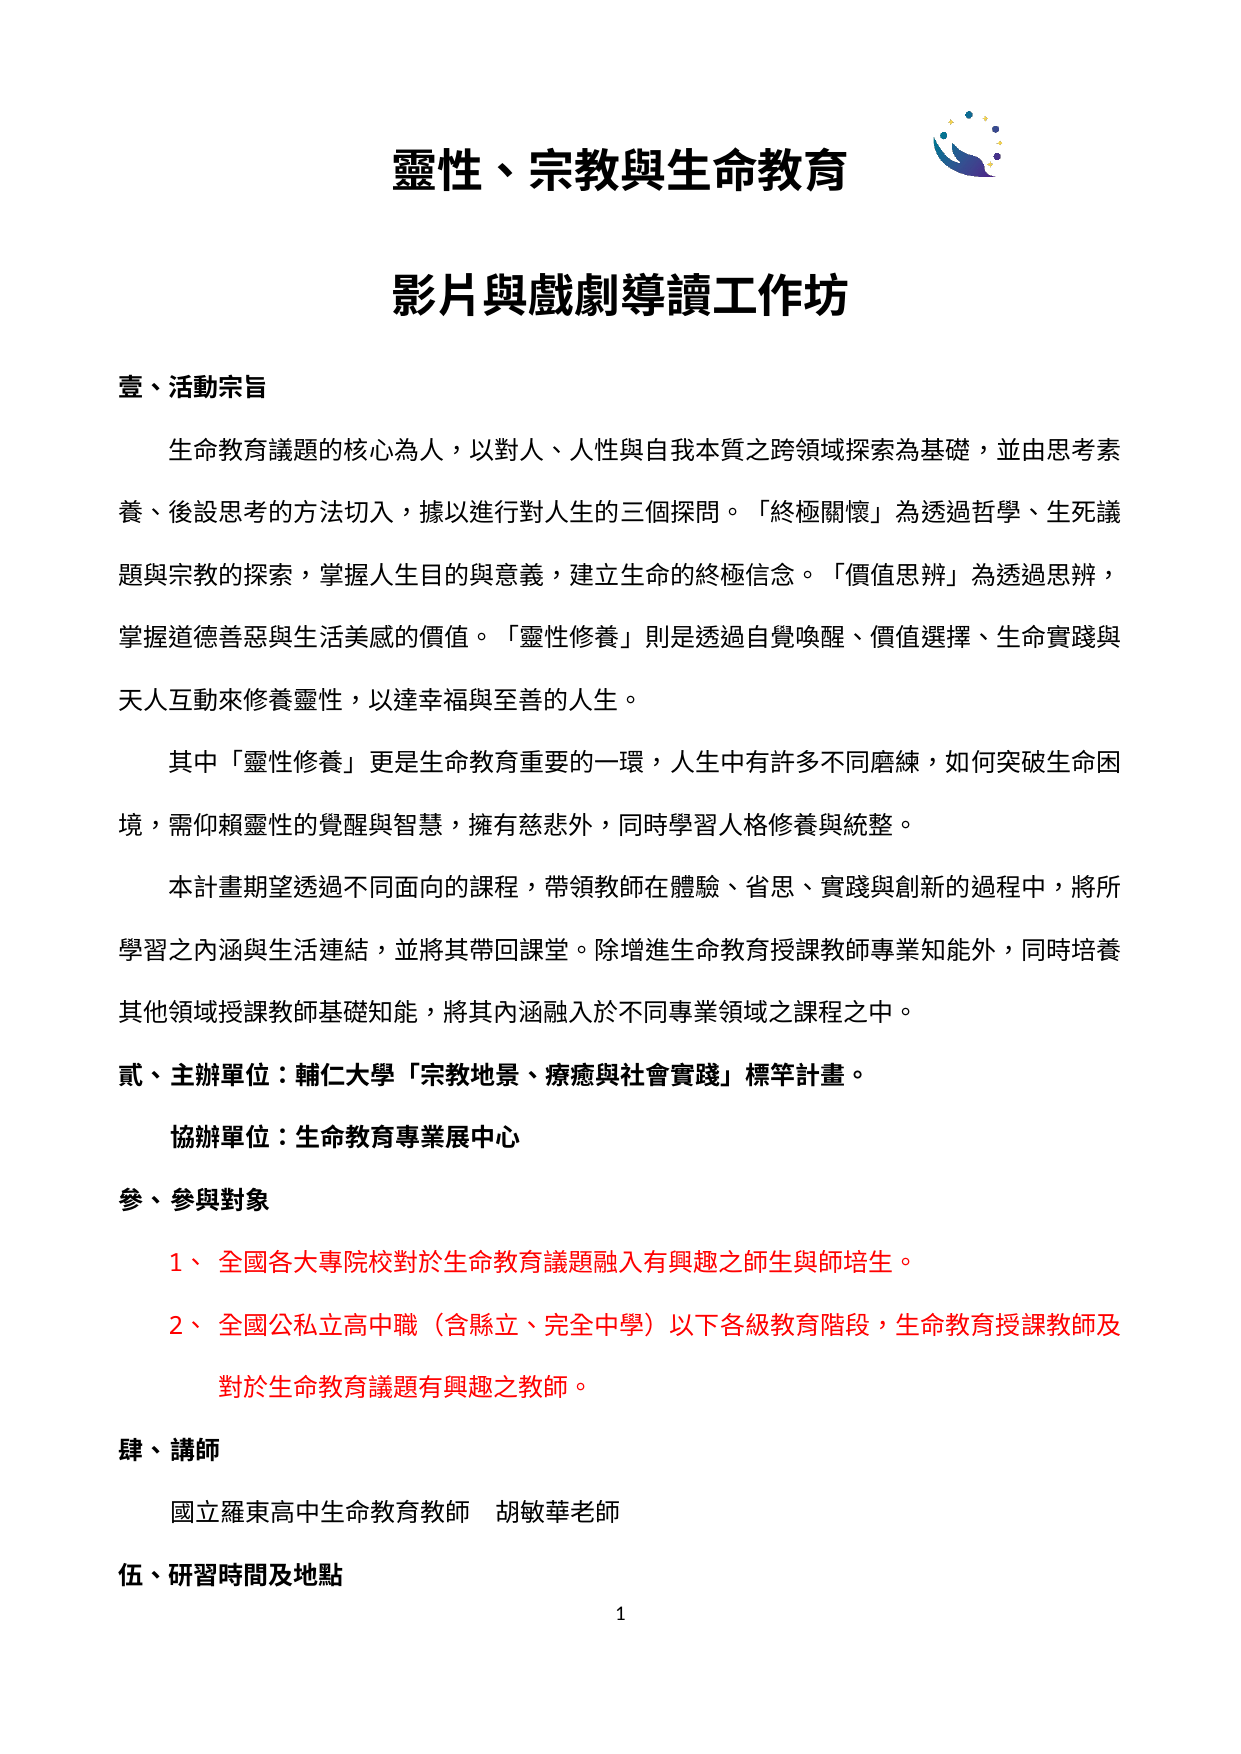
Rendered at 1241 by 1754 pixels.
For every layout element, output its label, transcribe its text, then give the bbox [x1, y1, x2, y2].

list 全國各大專院校對於生命教育議題融入有興趣之師生與師培生。 [168, 1219, 1122, 1282]
text 伍、研習時間及地點 [118, 1532, 1122, 1594]
text 其中「靈性修養」更是生命教育重要的一環，人生中有許多不同磨練，如何突破生命困境，需仰賴靈性的覺醒與智慧，擁有慈悲外，同時學習人格修養與統整。 [118, 719, 1122, 844]
list 講師 [118, 1407, 1122, 1469]
list 全國公私立高中職（含縣立、完全中學）以下各級教育階段，生命教育授課教師及對於生命教育議題有興趣之教師。 [168, 1282, 1122, 1407]
text 靈性、宗教與生命教育 [118, 94, 1122, 219]
text 生命教育議題的核心為人，以對人、人性與自我本質之跨領域探索為基礎，並由思考素養、後設思考的方法切入，據以進行對人生的三個探問。「終極關懷」為透過哲學、生死議題與宗教的探索，掌握人生目的與意義，建立生命的終極信念。「價值思辨」為透過思辨，掌握道德善惡與生活美感的價值。「靈性修養」則是透過自覺喚醒、價值選擇、生命實踐與天人互動來修養靈性，以達幸福與至善的人生。 [118, 407, 1122, 719]
text 國立羅東高中生命教育教師 胡敏華老師 [170, 1469, 1122, 1532]
text 協辦單位：生命教育專業展中心 [170, 1094, 1122, 1157]
text 影片與戲劇導讀工作坊 [118, 219, 1122, 344]
subtitle 壹、活動宗旨 [118, 344, 1122, 407]
list 參與對象 [118, 1157, 1122, 1219]
text 本計畫期望透過不同面向的課程，帶領教師在體驗、省思、實踐與創新的過程中，將所學習之內涵與生活連結，並將其帶回課堂。除增進生命教育授課教師專業知能外，同時培養其他領域授課教師基礎知能，將其內涵融入於不同專業領域之課程之中。 [118, 844, 1122, 1032]
list 主辦單位：輔仁大學「宗教地景、療癒與社會實踐」標竿計畫。 [118, 1032, 1122, 1094]
